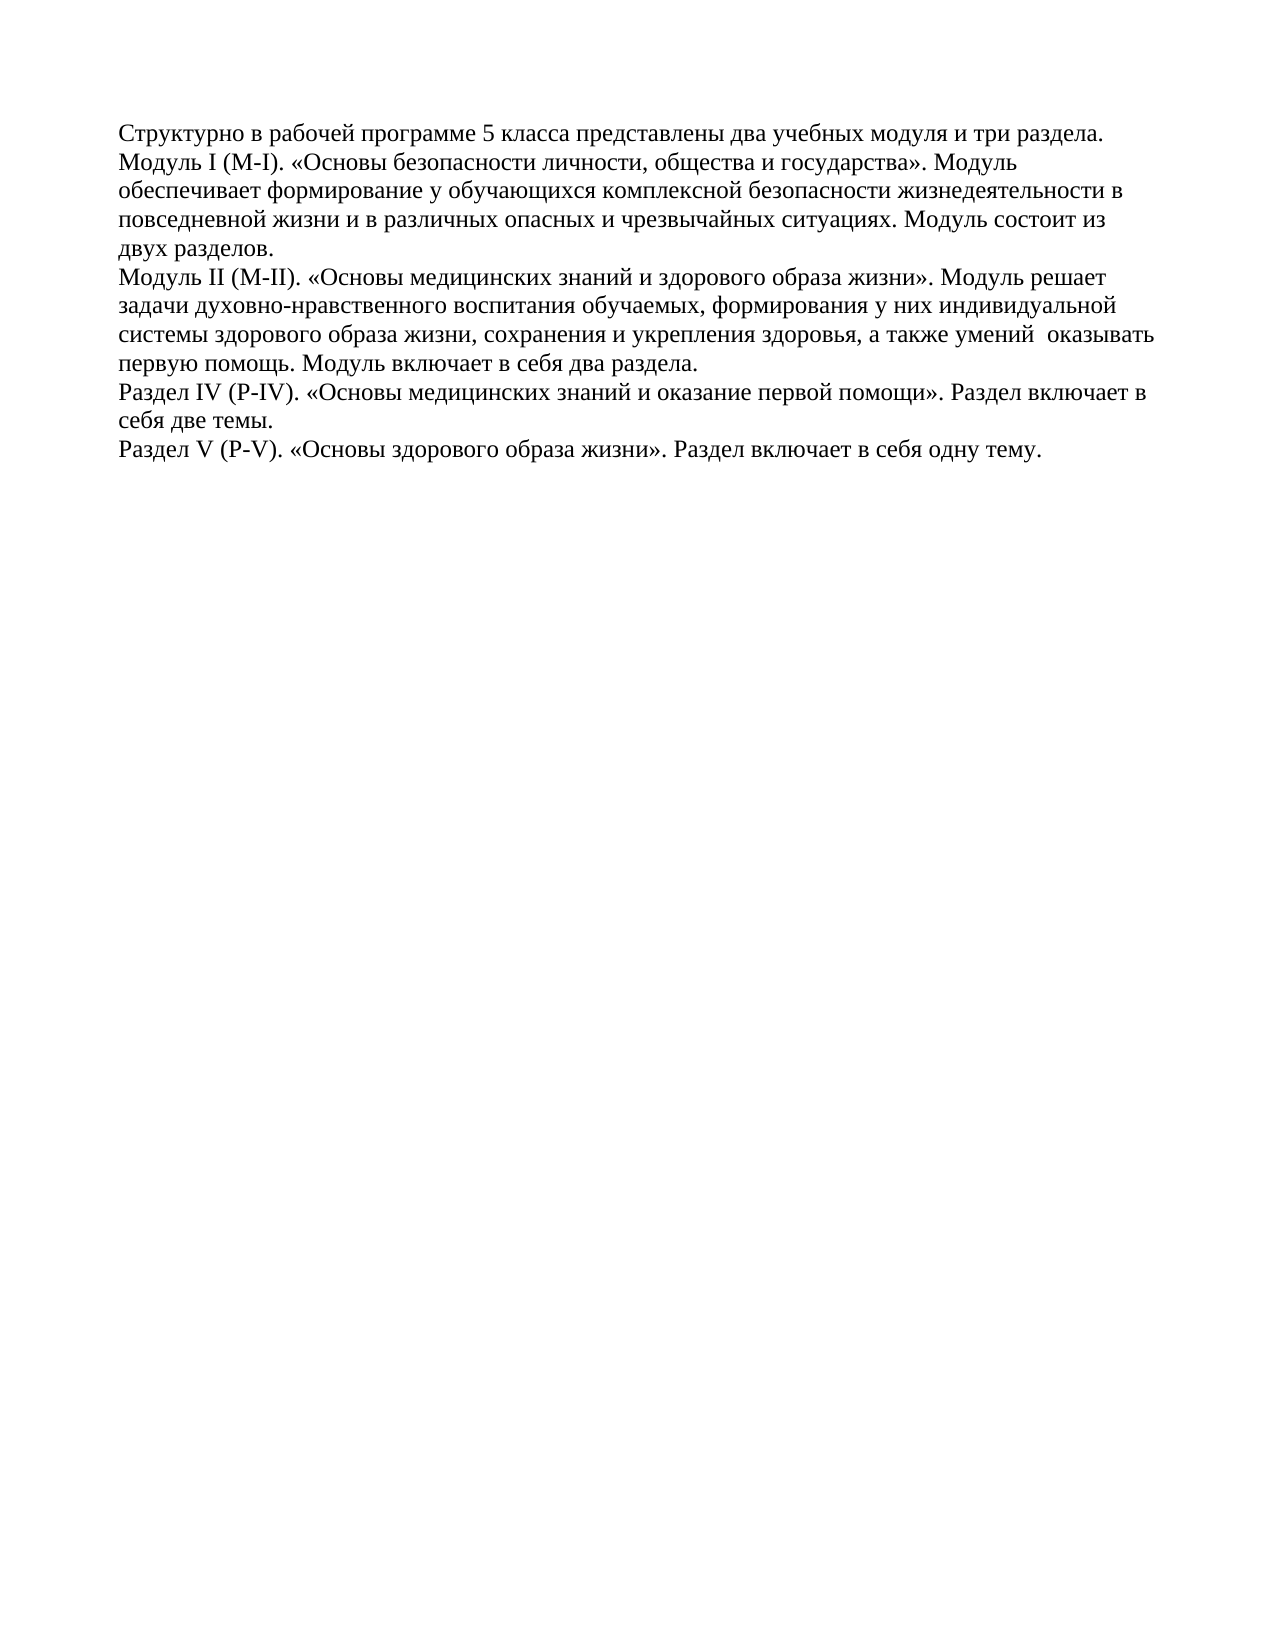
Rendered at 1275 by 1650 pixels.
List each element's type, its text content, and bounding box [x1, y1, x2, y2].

text Структурно в рабочей программе 5 класса представлены два учебных модуля и три раздела. [118, 118, 1157, 147]
text Модуль II (М-II). «Основы медицинских знаний и здорового образа жизни». Модуль решает задачи духовно-нравственного воспитания обучаемых, формирования у них индивидуальной системы здорового образа жизни, сохранения и укрепления здоровья, а также умений оказывать первую помощь. Модуль включает в себя два раздела. [118, 262, 1157, 377]
text Раздел V (Р-V). «Основы здорового образа жизни». Раздел включает в себя одну тему. [118, 434, 1157, 463]
text Раздел IV (Р-IV). «Основы медицинских знаний и оказание первой помощи». Раздел включает в себя две темы. [118, 377, 1157, 434]
text Модуль I (М-I). «Основы безопасности личности, общества и государства». Модуль обеспечивает формирование у обучающихся комплексной безопасности жизнедеятельности в повседневной жизни и в различных опасных и чрезвычайных ситуациях. Модуль состоит из двух разделов. [118, 147, 1157, 262]
